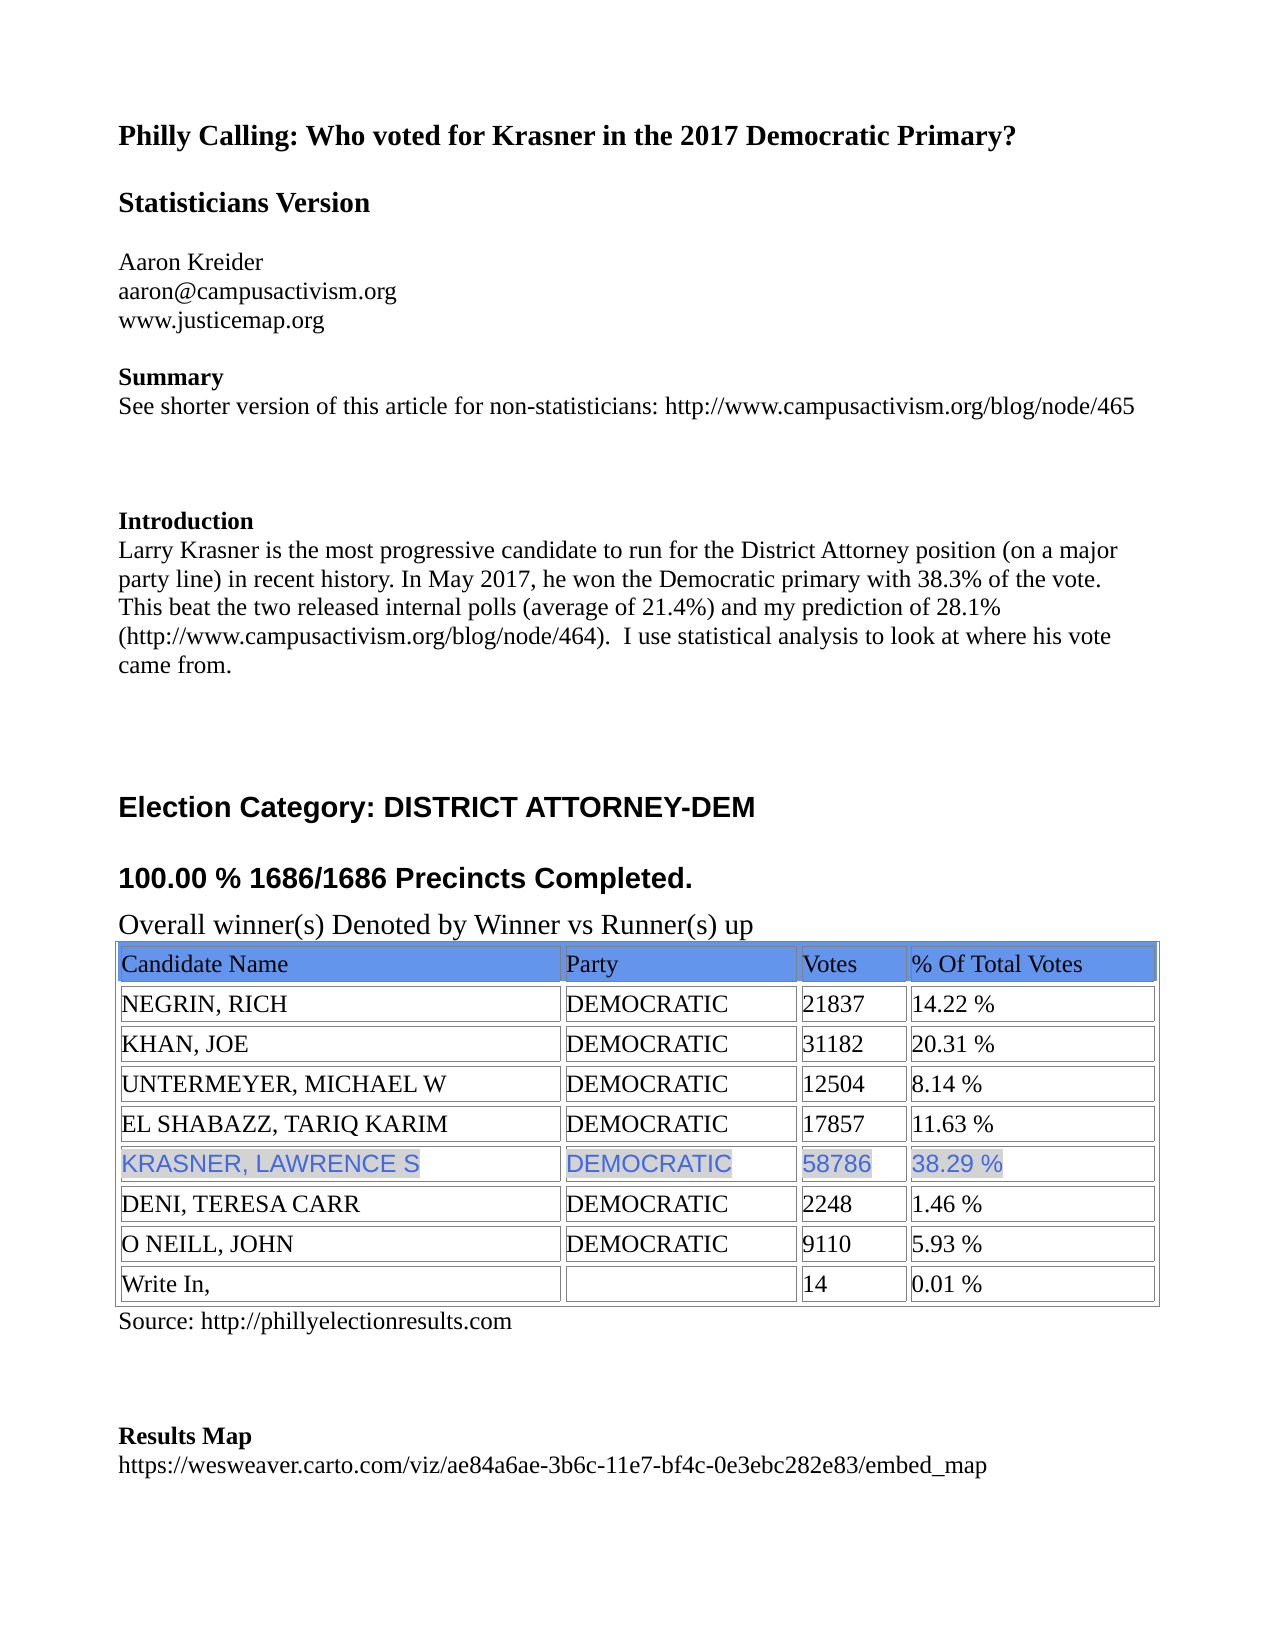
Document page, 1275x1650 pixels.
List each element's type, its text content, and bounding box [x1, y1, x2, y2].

text Statisticians Version [118, 185, 1157, 219]
table_cell 17857 [799, 1101, 908, 1141]
text Philly Calling: Who voted for Krasner in the 2017 Democratic Primary? [118, 118, 1157, 152]
table_cell [563, 1261, 799, 1301]
text Source: http://phillyelectionresults.com [118, 1307, 1157, 1335]
text Aaron Kreider [118, 247, 1157, 276]
table_cell 21837 [799, 981, 908, 1021]
text Overall winner(s) Denoted by Winner vs Runner(s) up [118, 907, 1157, 941]
text Summary [118, 362, 1157, 391]
table_cell 2248 [799, 1181, 908, 1221]
text www.justicemap.org [118, 305, 1157, 334]
table_cell 58786 [799, 1141, 908, 1181]
text https://wesweaver.carto.com/viz/ae84a6ae-3b6c-11e7-bf4c-0e3ebc282e83/embed_map [118, 1450, 1157, 1478]
table_cell 8.14 % [909, 1061, 1157, 1101]
table_cell DEMOCRATIC [563, 1181, 799, 1221]
text Introduction [118, 506, 1157, 535]
table_cell 14 [799, 1261, 908, 1301]
table_cell KRASNER, LAWRENCE S [118, 1141, 563, 1181]
table_cell NEGRIN, RICH [118, 981, 563, 1021]
table_header % Of Total Votes [909, 942, 1157, 981]
table_cell DEMOCRATIC [563, 1221, 799, 1261]
subtitle Election Category: DISTRICT ATTORNEY-DEM [118, 790, 1157, 823]
table_cell UNTERMEYER, MICHAEL W [118, 1061, 563, 1101]
text Results Map [118, 1421, 1157, 1450]
table_cell DENI, TERESA CARR [118, 1181, 563, 1221]
table_cell EL SHABAZZ, TARIQ KARIM [118, 1101, 563, 1141]
table_header Votes [799, 942, 908, 981]
table_cell 31182 [799, 1021, 908, 1061]
table_cell 20.31 % [909, 1021, 1157, 1061]
table_cell 0.01 % [909, 1261, 1157, 1301]
table_cell 5.93 % [909, 1221, 1157, 1261]
table_cell 12504 [799, 1061, 908, 1101]
table_cell O NEILL, JOHN [118, 1221, 563, 1261]
table_cell 9110 [799, 1221, 908, 1261]
table_cell 38.29 % [909, 1141, 1157, 1181]
table_cell DEMOCRATIC [563, 1141, 799, 1181]
table_cell DEMOCRATIC [563, 1061, 799, 1101]
table_header Party [563, 942, 799, 981]
table_cell DEMOCRATIC [563, 981, 799, 1021]
text aaron@campusactivism.org [118, 276, 1157, 305]
table_cell DEMOCRATIC [563, 1021, 799, 1061]
table_cell 14.22 % [909, 981, 1157, 1021]
table_cell Write In, [118, 1261, 563, 1301]
table_cell 11.63 % [909, 1101, 1157, 1141]
table_cell KHAN, JOE [118, 1021, 563, 1061]
text Larry Krasner is the most progressive candidate to run for the District Attorney position (on a major party line) in recent history. In May 2017, he won the Democratic primary with 38.3% of the vote. This beat the two released internal polls (average of 21.4%) and my prediction of 28.1% (http://www.campusactivism.org/blog/node/464). I use statistical analysis to look at where his vote came from. [118, 535, 1157, 679]
text See shorter version of this article for non-statisticians: http://www.campusactivism.org/blog/node/465 [118, 391, 1157, 420]
table_header Candidate Name [118, 942, 563, 981]
subtitle 100.00 % 1686/1686 Precincts Completed. [118, 861, 1157, 894]
table_cell DEMOCRATIC [563, 1101, 799, 1141]
table_cell [567, 1267, 796, 1301]
table_cell 1.46 % [909, 1181, 1157, 1221]
